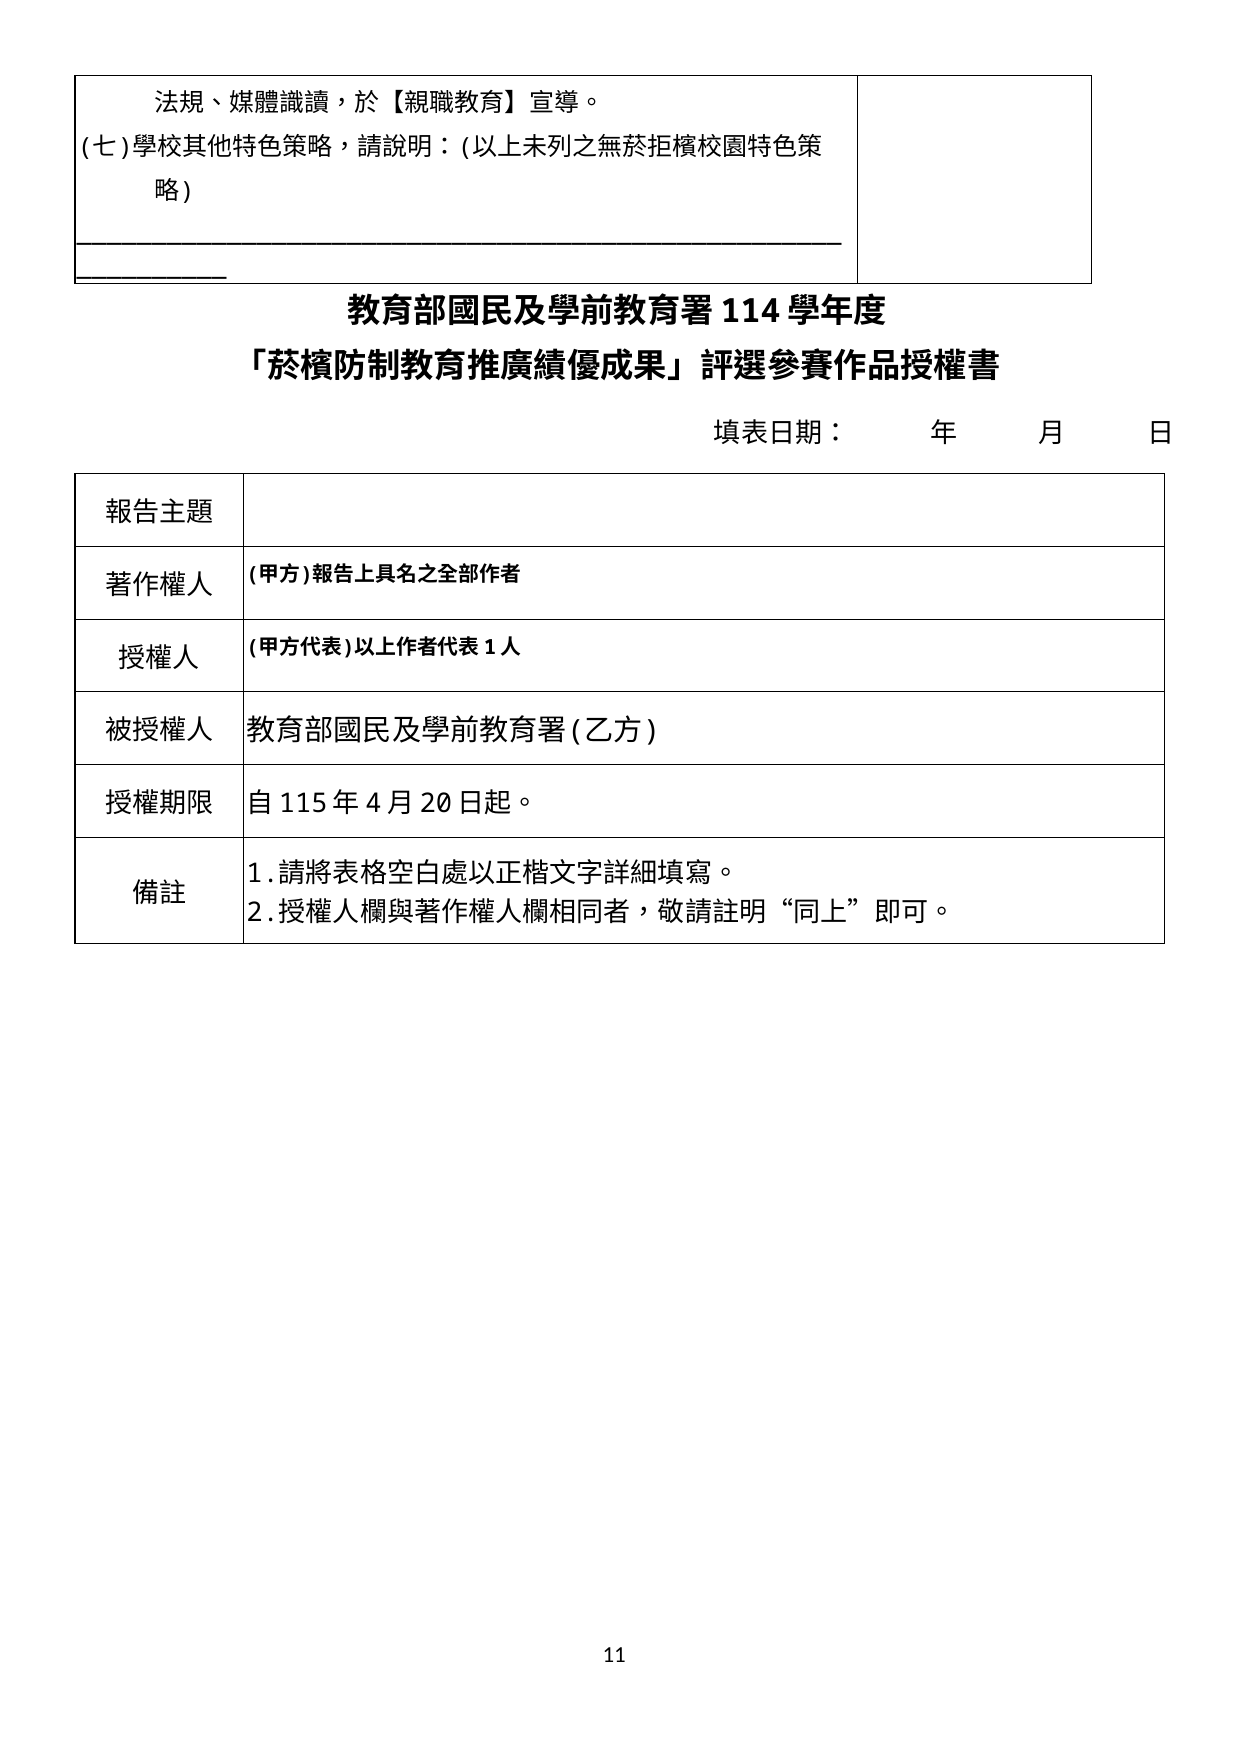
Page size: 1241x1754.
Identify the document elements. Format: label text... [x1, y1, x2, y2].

table_cell (甲方)報告上具名之全部作者 [244, 547, 1164, 618]
table_cell (甲方代表)以上作者代表1人 [244, 620, 1164, 691]
table_cell 被授權人 [76, 692, 243, 764]
table_cell 授權人 [76, 620, 243, 691]
table_cell 備註 [76, 838, 243, 943]
table_cell 法規、媒體識讀，於【親職教育】宣導。 (七)學校其他特色策略，請說明：(以上未列之無菸拒檳校園特色策略) _____________________________________________________________ [76, 76, 857, 282]
table_cell 授權期限 [76, 765, 243, 837]
table_cell 教育部國民及學前教育署(乙方) [244, 692, 1164, 764]
text 填表日期： 年 月 日 [60, 411, 1174, 451]
text 教育部國民及學前教育署114學年度 「菸檳防制教育推廣績優成果」評選參賽作品授權書 [60, 283, 1174, 387]
table_cell 1.請將表格空白處以正楷文字詳細填寫。 2.授權人欄與著作權人欄相同者，敬請註明“同上”即可。 [244, 838, 1164, 943]
table_cell [858, 76, 1091, 282]
table_header 報告主題 [76, 474, 243, 546]
table_cell 自115年4月20日起。 [244, 765, 1164, 837]
table_header [244, 474, 1164, 546]
table_cell 著作權人 [76, 547, 243, 618]
